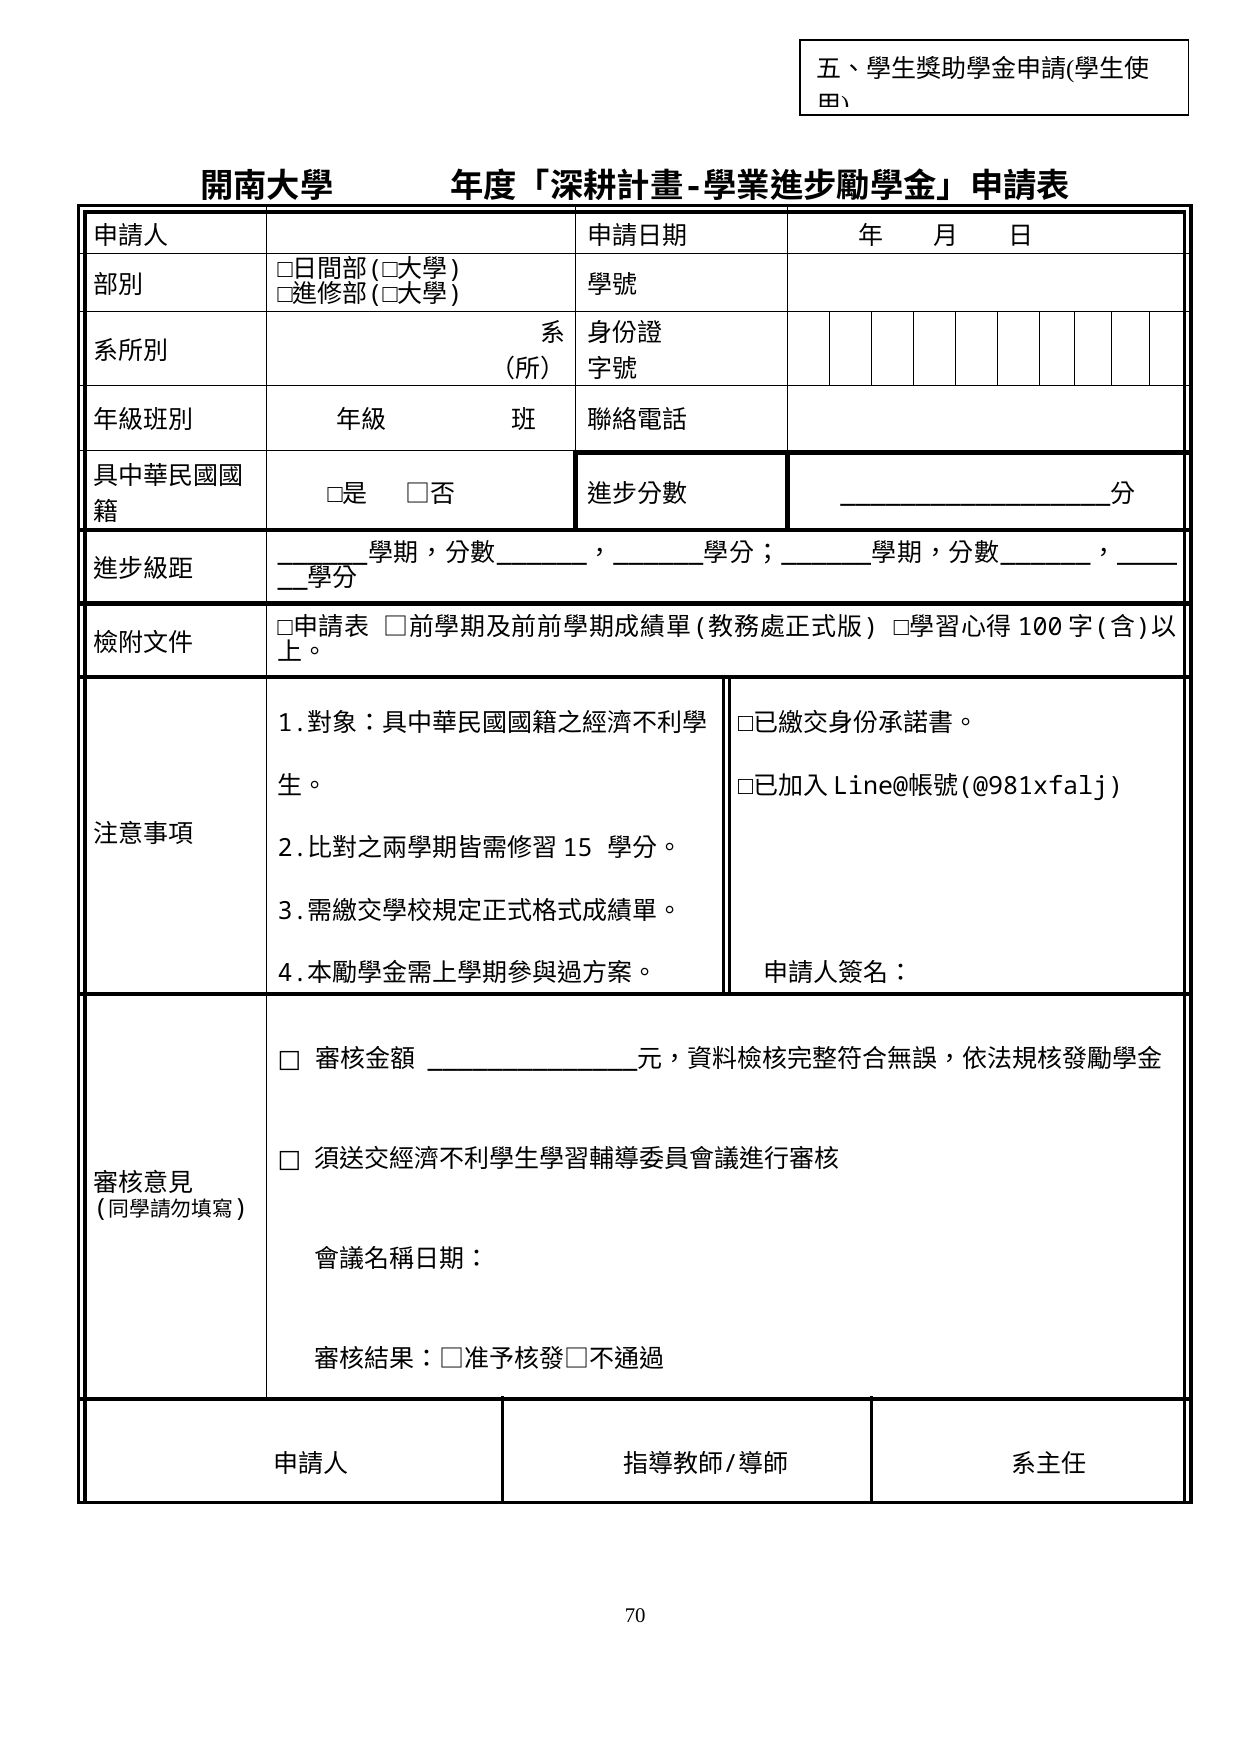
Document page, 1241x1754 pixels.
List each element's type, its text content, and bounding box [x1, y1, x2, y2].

table_cell [788, 254, 1183, 311]
table_cell 學號 [576, 254, 787, 311]
table_cell 系（所） [267, 312, 575, 385]
table_cell [914, 312, 955, 385]
table_cell [956, 312, 997, 385]
table_cell □申請表 □前學期及前前學期成績單(教務處正式版) □學習心得100字(含)以上。 [267, 606, 1183, 674]
table_cell 審核意見 (同學請勿填寫) [87, 996, 266, 1396]
table_cell □日間部(□大學) □進修部(□大學) [267, 254, 575, 311]
table_cell [1075, 312, 1111, 385]
table_cell __________________分 [790, 455, 1183, 528]
table_cell 進步級距 [87, 532, 266, 601]
table_header 年 月 日 [788, 207, 1188, 253]
text 開南大學 年度「深耕計畫-學業進步勵學金」申請表 [118, 142, 1152, 204]
table_header [267, 214, 575, 253]
table_header 申請人 [82, 207, 266, 253]
table_cell [872, 312, 913, 385]
table_cell [788, 312, 829, 385]
table_cell [1040, 312, 1074, 385]
table_cell 系所別 [87, 312, 266, 385]
table_cell [998, 312, 1039, 385]
table_cell □已繳交身份承諾書。 □已加入Line@帳號(@981xfalj) 申請人簽名： [731, 679, 1183, 992]
table_cell 聯絡電話 [576, 386, 787, 450]
table_cell 年級 班 [267, 386, 575, 450]
table_cell 檢附文件 [87, 606, 266, 674]
table_cell [830, 312, 871, 385]
table_cell 注意事項 [87, 679, 266, 992]
table_cell 1.對象：具中華民國國籍之經濟不利學生。 2.比對之兩學期皆需修習15 學分。 3.需繳交學校規定正式格式成績單。 4.本勵學金需上學期參與過方案。 [267, 679, 722, 992]
table_cell [1150, 312, 1183, 385]
table_cell 指導教師/導師 [504, 1401, 870, 1501]
table_cell 進步分數 [578, 455, 785, 528]
table_cell □是 □否 [267, 451, 573, 528]
table_cell 審核金額 ______________元，資料檢核完整符合無誤，依法規核發勵學金 須送交經濟不利學生學習輔導委員會議進行審核 會議名稱日期： 審核結果：□准予核發□不通過 [267, 996, 1183, 1396]
table_cell [788, 386, 1183, 450]
table_cell ______學期，分數______，______學分；______學期，分數______，______學分 [267, 532, 1183, 601]
table_cell [1112, 312, 1149, 385]
table_cell 年級班別 [87, 386, 266, 450]
table_header 申請日期 [576, 214, 787, 253]
table_cell 具中華民國國籍 [87, 451, 266, 528]
table_cell 系主任 [873, 1401, 1183, 1501]
table_cell 身份證 字號 [576, 312, 787, 385]
table_cell 申請人 [87, 1401, 501, 1501]
table_cell 部別 [87, 254, 266, 311]
